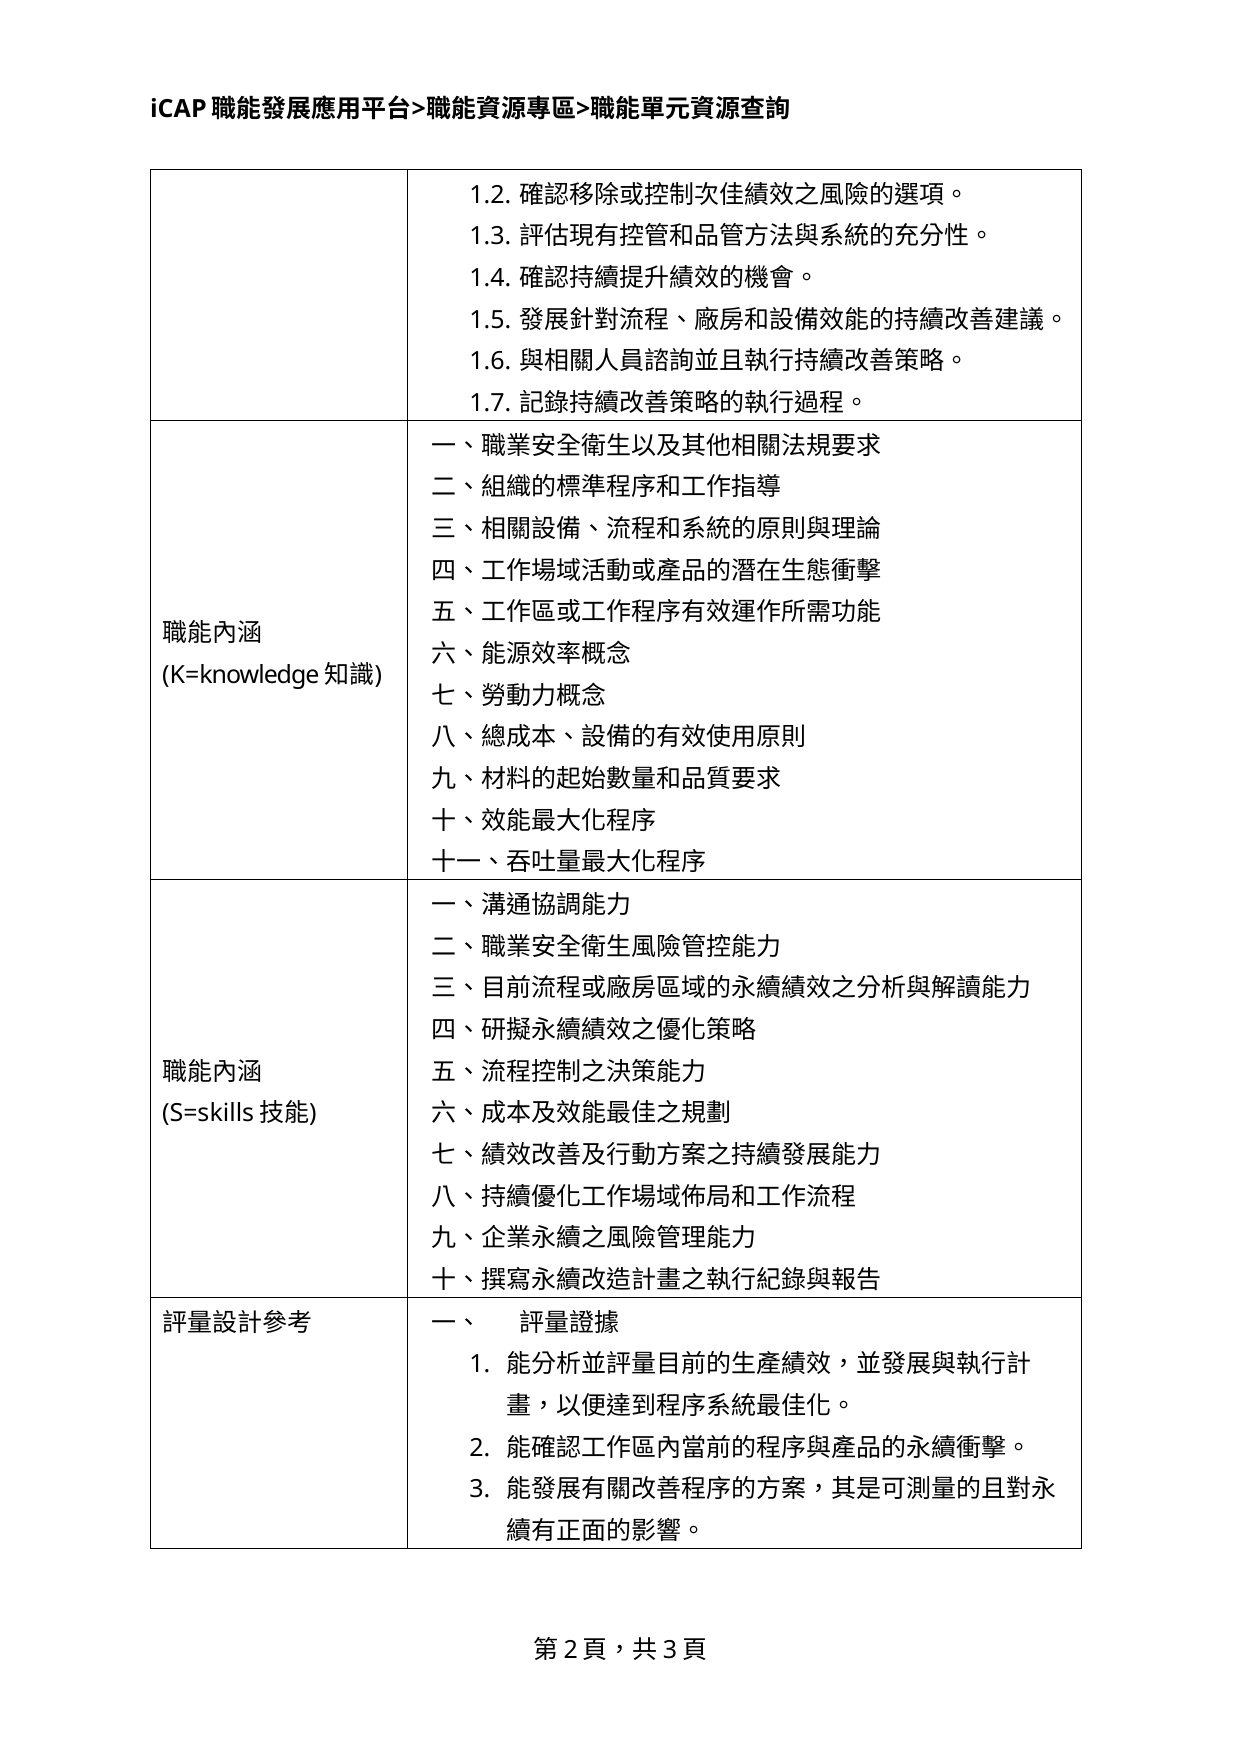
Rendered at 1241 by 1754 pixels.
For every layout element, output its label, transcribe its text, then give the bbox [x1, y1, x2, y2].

table_cell 溝通協調能力 職業安全衛生風險管控能力 目前流程或廠房區域的永續績效之分析與解讀能力 研擬永續績效之優化策略 流程控制之決策能力 成本及效能最佳之規劃 績效改善及行動方案之持續發展能力 持續優化工作場域佈局和工作流程 企業永續之風險管理能力 撰寫永續改造計畫之執行紀錄與報告 [408, 880, 1081, 1297]
table_cell 評量證據 能分析並評量目前的生產績效，並發展與執行計畫，以便達到程序系統最佳化。 能確認工作區內當前的程序與產品的永續衝擊。 能發展有關改善程序的方案，其是可測量的且對永續有正面的影響。 評量情境與資源 評量需切合實際或適當模擬狀況，包括工作場域、原料和設備，搭配工作場域實務規範和職業安全衛生實務規範等資訊。 於實際工作中或適當的模擬環境內進行評量。 工作環境和訓練情況必須進行合理的調整，以配合族群、年齡、性別、人口和身心障礙。 評量方法 必須確認受評者績效的一致性和準確性，以及基礎知識的應用。 直接觀察受評者工作，包括優化流程、廠房區域永續性的過程及與相關人員應對解決問題的模式。 在相關條件（實際或模擬）下進行評量，並記錄過程。 本單元可進行獨立評量或整合其他相關單元。 [408, 1298, 1081, 1548]
table_cell 職能內涵 (S=skills技能) [151, 880, 407, 1297]
table_cell 職能內涵 (K=knowledge知識) [151, 421, 407, 879]
table_cell 分析並評估目前流程或廠房區域的永續績效 當目標與工作場域相關時，確認企業的永續發展目標。 比較實際與可能的績效。 確認異常或次優的永續績效。 確認工作場域的流程、工廠以及設備有關的危害。 蒐集並評估相關的紀錄，以決定達成次優永續績效的可能因素。 使用合適的技術，從最高到最低的可能性，來排序可能因素。 發展計畫以優化流程或廠房區域的永續績效 在一個單元內或其他價值鏈的組成要素【註2】上來預測因改變而可能造成的衝擊。 預測永續績效【註3】變更的衝擊。 制定可衡量的目標以及評量替代方案。 確認實施變更的要求規定。 諮詢利害關係人對計畫中的變更與衝擊。 考量已辨識的危害【註4】及永續影響以及傳達給最適切人員，以開發最佳計畫。 評估最佳行動方案以決定措施的有效性。 協調永續優化行動計畫 協調所有合適的流程步驟與操作方式，以便修正流程中的因素、廠房及設備績效。 發起執行所有必要的最佳行動。 與相關人員溝通最佳的產出結果。 執行程序與系統，以消除未來可能的肇因。 記錄所有相關資訊。 發展持續改善策略 審查資訊來源，以確認導致次佳績效的可能因素。 確認移除或控制次佳績效之風險的選項。 評估現有控管和品管方法與系統的充分性。 確認持續提升績效的機會。 發展針對流程、廠房和設備效能的持續改善建議。 與相關人員諮詢並且執行持續改善策略。 記錄持續改善策略的執行過程。 [408, 170, 1081, 420]
table_cell [151, 170, 407, 420]
table_cell 職業安全衛生以及其他相關法規要求 組織的標準程序和工作指導 相關設備、流程和系統的原則與理論 工作場域活動或產品的潛在生態衝擊 工作區或工作程序有效運作所需功能 能源效率概念 勞動力概念 總成本、設備的有效使用原則 材料的起始數量和品質要求 效能最大化程序 吞吐量最大化程序 [408, 421, 1081, 879]
table_cell 評量設計參考 [151, 1298, 407, 1548]
